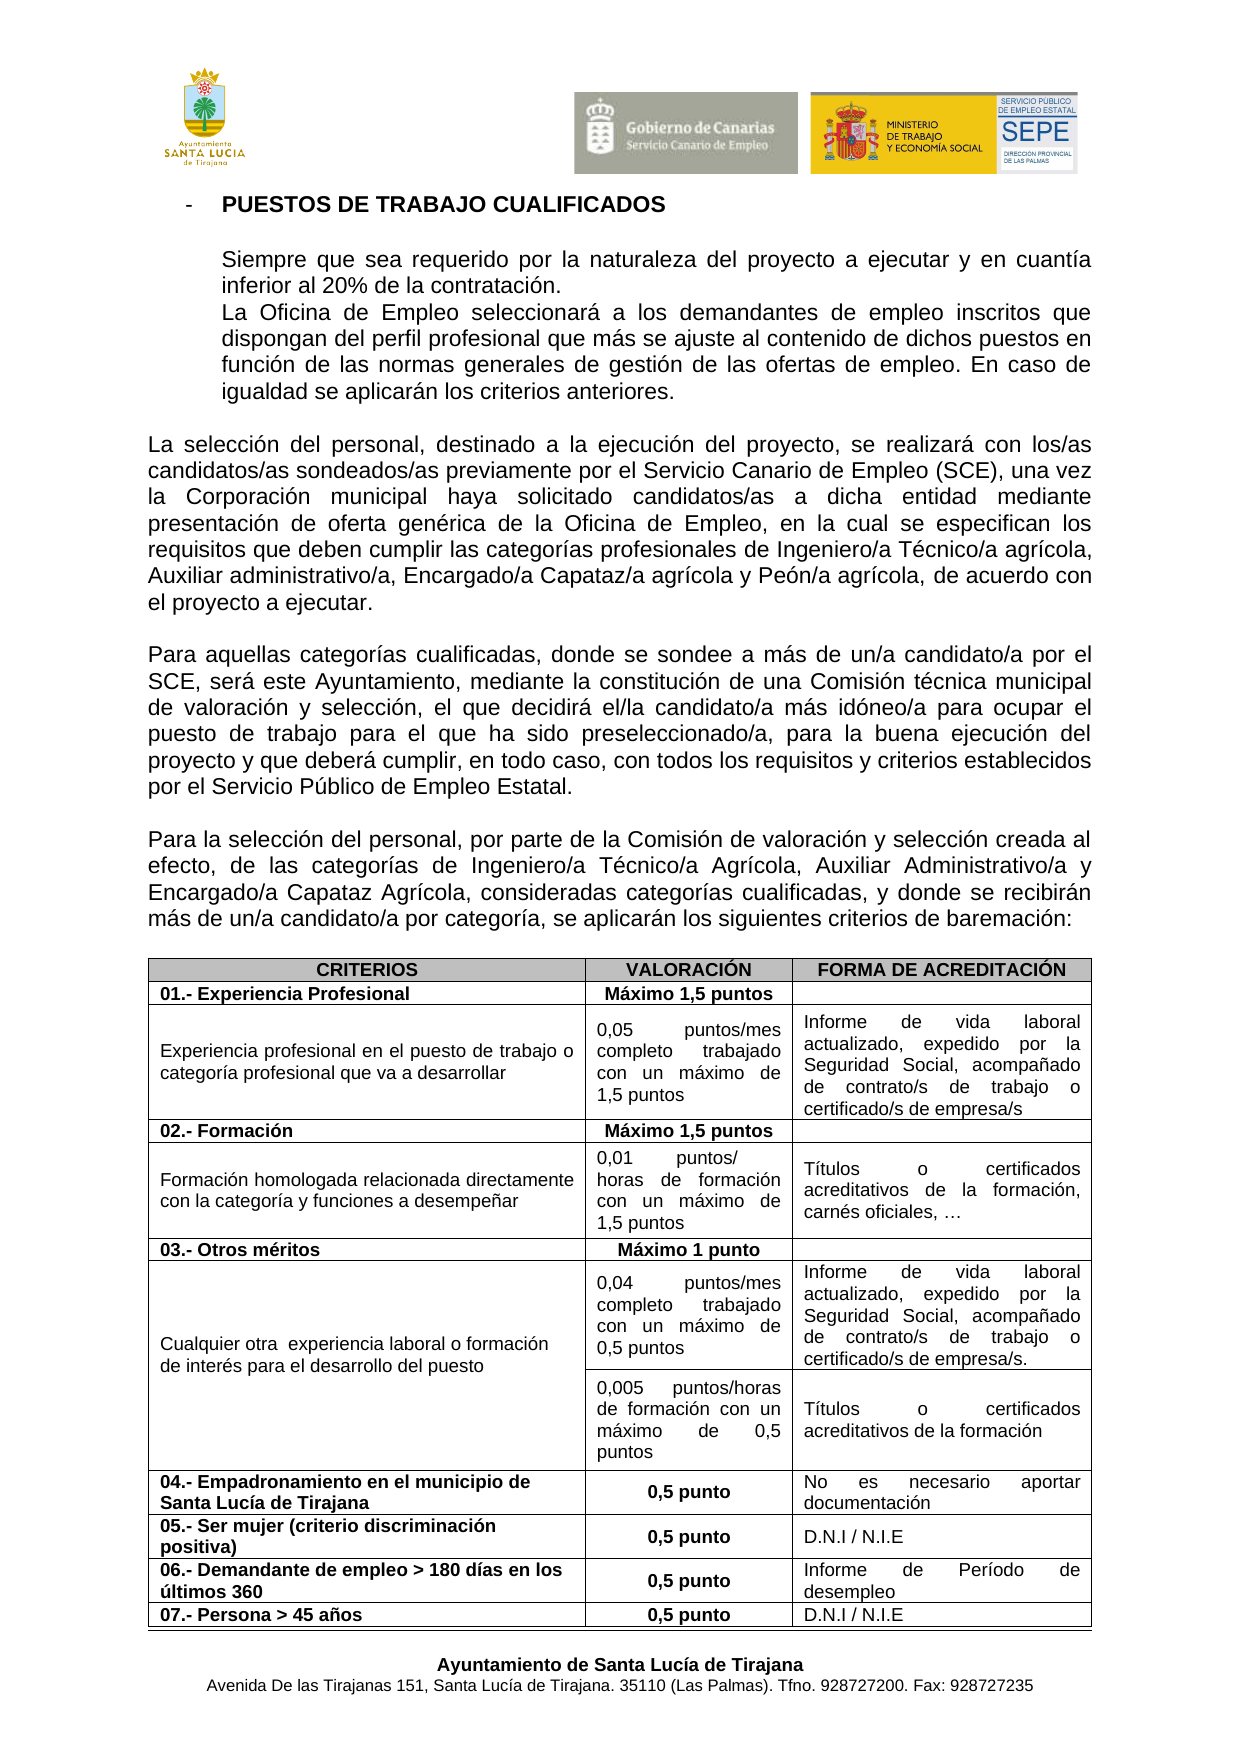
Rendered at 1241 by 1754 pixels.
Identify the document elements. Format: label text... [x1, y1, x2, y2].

picture [810, 92, 1078, 174]
table_header CRITERIOS [149, 959, 585, 981]
table_cell 02.- Formación [149, 1120, 585, 1142]
table_cell [793, 1120, 1091, 1142]
table_cell 0,5 punto [586, 1603, 792, 1626]
table_cell Máximo 1 punto [586, 1239, 792, 1260]
table_cell [793, 1239, 1091, 1260]
table_cell Títulos o certificados acreditativos de la formación [793, 1370, 1091, 1469]
picture [147, 59, 262, 174]
table_cell 04.- Empadronamiento en el municipio de Santa Lucía de Tirajana [149, 1471, 585, 1514]
table_cell 0,05 puntos/mes completo trabajado con un máximo de 1,5 puntos [586, 1005, 792, 1119]
table_cell 0,5 punto [586, 1515, 792, 1558]
list PUESTOS DE TRABAJO CUALIFICADOS [185, 188, 1092, 220]
text La Oficina de Empleo seleccionará a los demandantes de empleo inscritos que dispongan del perfil profesional que más se ajuste al contenido de dichos puestos en función de las normas generales de gestión de las ofertas de empleo. En caso de igualdad se aplicarán los criterios anteriores. [221, 299, 1092, 404]
table_header VALORACIÓN [586, 959, 792, 981]
table_cell 07.- Persona > 45 años [149, 1603, 585, 1626]
table_cell Máximo 1,5 puntos [586, 1120, 792, 1142]
table_header FORMA DE ACREDITACIÓN [793, 959, 1091, 981]
table_cell [793, 982, 1091, 1004]
table_cell Informe de vida laboral actualizado, expedido por la Seguridad Social, acompañado de contrato/s de trabajo o certificado/s de empresa/s [793, 1005, 1091, 1119]
table_cell 0,01 puntos/ horas de formación con un máximo de 1,5 puntos [586, 1143, 792, 1238]
table_cell 0,5 punto [586, 1559, 792, 1602]
table_cell D.N.I / N.I.E [793, 1515, 1091, 1558]
text Para aquellas categorías cualificadas, donde se sondee a más de un/a candidato/a por el SCE, será este Ayuntamiento, mediante la constitución de una Comisión técnica municipal de valoración y selección, el que decidirá el/la candidato/a más idóneo/a para ocupar el puesto de trabajo para el que ha sido preseleccionado/a, para la buena ejecución del proyecto y que deberá cumplir, en todo caso, con todos los requisitos y criterios establecidos por el Servicio Público de Empleo Estatal. [148, 641, 1092, 799]
text La selección del personal, destinado a la ejecución del proyecto, se realizará con los/as candidatos/as sondeados/as previamente por el Servicio Canario de Empleo (SCE), una vez la Corporación municipal haya solicitado candidatos/as a dicha entidad mediante presentación de oferta genérica de la Oficina de Empleo, en la cual se especifican los requisitos que deben cumplir las categorías profesionales de Ingeniero/a Técnico/a agrícola, Auxiliar administrativo/a, Encargado/a Capataz/a agrícola y Peón/a agrícola, de acuerdo con el proyecto a ejecutar. [148, 431, 1092, 615]
table_cell 0,5 punto [586, 1471, 792, 1514]
table_cell Informe de vida laboral actualizado, expedido por la Seguridad Social, acompañado de contrato/s de trabajo o certificado/s de empresa/s. [793, 1261, 1091, 1369]
table_cell 0,005 puntos/horas de formación con un máximo de 0,5 puntos [586, 1370, 792, 1469]
table_cell 01.- Experiencia Profesional [149, 982, 585, 1004]
table_cell 0,04 puntos/mes completo trabajado con un máximo de 0,5 puntos [586, 1261, 792, 1369]
table_cell 05.- Ser mujer (criterio discriminación positiva) [149, 1515, 585, 1558]
table_cell D.N.I / N.I.E [793, 1603, 1091, 1626]
table_cell Informe de Período de desempleo [793, 1559, 1091, 1602]
table_cell Títulos o certificados acreditativos de la formación, carnés oficiales, … [793, 1143, 1091, 1238]
table_cell 03.- Otros méritos [149, 1239, 585, 1260]
table_cell 06.- Demandante de empleo > 180 días en los últimos 360 [149, 1559, 585, 1602]
text Siempre que sea requerido por la naturaleza del proyecto a ejecutar y en cuantía inferior al 20% de la contratación. [221, 246, 1092, 299]
table_cell No es necesario aportar documentación [793, 1471, 1091, 1514]
table_cell Cualquier otra experiencia laboral o formación de interés para el desarrollo del puesto [149, 1261, 585, 1469]
text Para la selección del personal, por parte de la Comisión de valoración y selección creada al efecto, de las categorías de Ingeniero/a Técnico/a Agrícola, Auxiliar Administrativo/a y Encargado/a Capataz Agrícola, consideradas categorías cualificadas, y donde se recibirán más de un/a candidato/a por categoría, se aplicarán los siguientes criterios de baremación: [148, 826, 1092, 931]
table_cell Formación homologada relacionada directamente con la categoría y funciones a desempeñar [149, 1143, 585, 1238]
table_cell Máximo 1,5 puntos [586, 982, 792, 1004]
table_cell Experiencia profesional en el puesto de trabajo o categoría profesional que va a desarrollar [149, 1005, 585, 1119]
